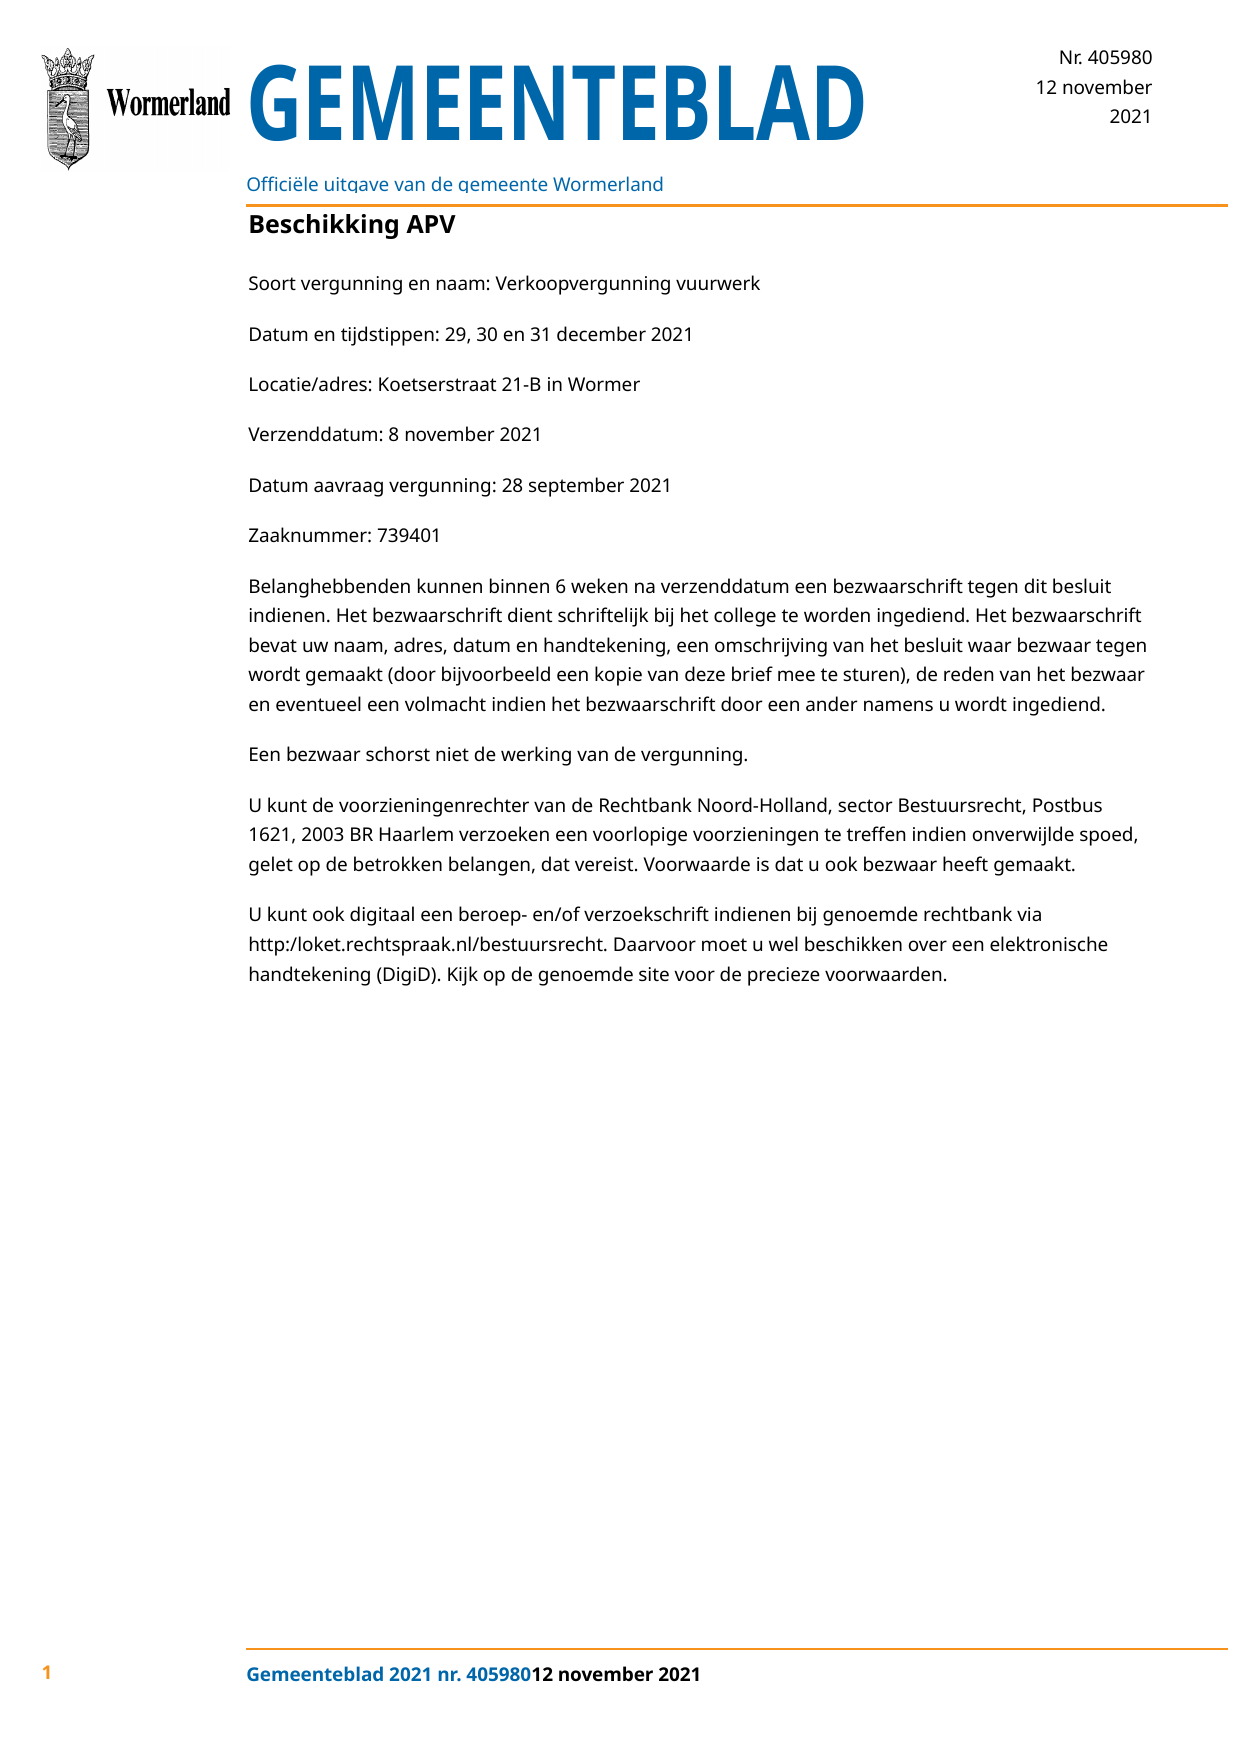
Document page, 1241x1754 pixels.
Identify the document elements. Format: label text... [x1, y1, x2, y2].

picture [41, 47, 231, 172]
text Verzenddatum: 8 november 2021 [248, 422, 1152, 447]
text Soort vergunning en naam: Verkoopvergunning vuurwerk [248, 270, 1152, 296]
text Zaaknummer: 739401 [248, 522, 1152, 548]
text U kunt ook digitaal een beroep- en/of verzoekschrift indienen bij genoemde rechtbank via http:/loket.rechtspraak.nl/bestuursrecht. Daarvoor moet u wel beschikken over een elektronische handtekening (DigiD). Kijk op de genoemde site voor de precieze voorwaarden. [248, 902, 1152, 986]
text Belanghebbenden kunnen binnen 6 weken na verzenddatum een bezwaarschrift tegen dit besluit indienen. Het bezwaarschrift dient schriftelijk bij het college te worden ingediend. Het bezwaarschrift bevat uw naam, adres, datum en handtekening, een omschrijving van het besluit waar bezwaar tegen wordt gemaakt (door bijvoorbeeld een kopie van deze brief mee te sturen), de reden van het bezwaar en eventueel een volmacht indien het bezwaarschrift door een ander namens u wordt ingediend. [248, 573, 1152, 717]
text Beschikking APV [248, 207, 1152, 241]
text Locatie/adres: Koetserstraat 21-B in Wormer [248, 371, 1152, 397]
text Datum aavraag vergunning: 28 september 2021 [248, 472, 1152, 498]
text Een bezwaar schorst niet de werking van de vergunning. [248, 742, 1152, 767]
text Datum en tijdstippen: 29, 30 en 31 december 2021 [248, 321, 1152, 346]
text U kunt de voorzieningenrechter van de Rechtbank Noord-Holland, sector Bestuursrecht, Postbus 1621, 2003 BR Haarlem verzoeken een voorlopige voorzieningen te treffen indien onverwijlde spoed, gelet op de betrokken belangen, dat vereist. Voorwaarde is dat u ook bezwaar heeft gemaakt. [248, 792, 1152, 877]
